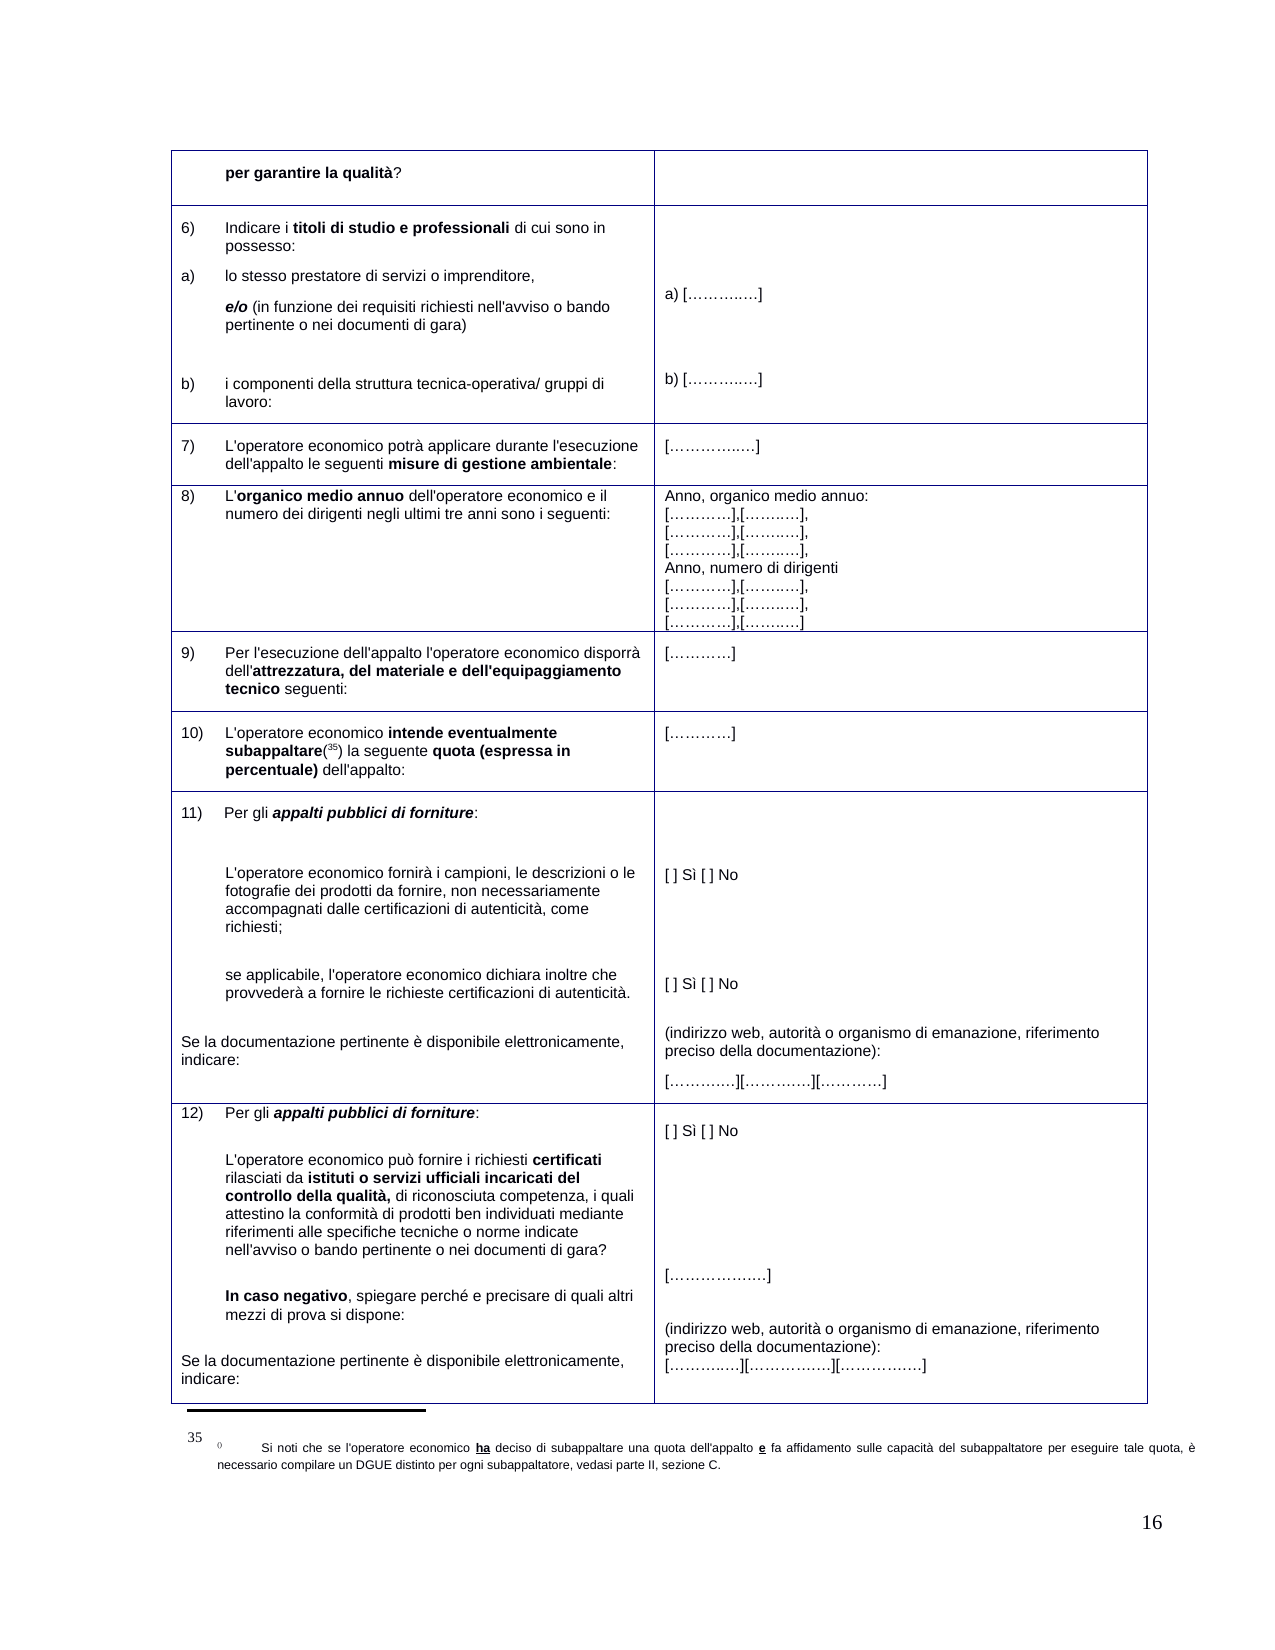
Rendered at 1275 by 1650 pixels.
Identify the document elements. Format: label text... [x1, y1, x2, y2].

table_cell […………..…] [655, 424, 1147, 485]
table_cell [655, 151, 1147, 205]
table_cell 10) L'operatore economico intende eventualmente subappaltare() la seguente quota (espressa in percentuale) dell'appalto: [172, 712, 654, 791]
table_cell 7) L'operatore economico potrà applicare durante l'esecuzione dell'appalto le seguenti misure di gestione ambientale: [172, 424, 654, 485]
table_cell Anno, organico medio annuo: […………],[……..…], […………],[……..…], […………],[……..…], Anno, numero di dirigenti […………],[……..…], […………],[……..…], […………],[……..…] [655, 486, 1147, 631]
table_cell 6) Indicare i titoli di studio e professionali di cui sono in possesso: a) lo stesso prestatore di servizi o imprenditore, e/o (in funzione dei requisiti richiesti nell'avviso o bando pertinente o nei documenti di gara) b) i componenti della struttura tecnica-operativa/ gruppi di lavoro: [172, 206, 654, 423]
table_cell per garantire la qualità? [172, 151, 654, 205]
table_cell [ ] Sì [ ] No […………….…] (indirizzo web, autorità o organismo di emanazione, riferimento preciso della documentazione): [………..…][………….…][………….…] [655, 1104, 1147, 1403]
table_cell 12) Per gli appalti pubblici di forniture: L'operatore economico può fornire i richiesti certificati rilasciati da istituti o servizi ufficiali incaricati del controllo della qualità, di riconosciuta competenza, i quali attestino la conformità di prodotti ben individuati mediante riferimenti alle specifiche tecniche o norme indicate nell'avviso o bando pertinente o nei documenti di gara? In caso negativo, spiegare perché e precisare di quali altri mezzi di prova si dispone: Se la documentazione pertinente è disponibile elettronicamente, indicare: [172, 1104, 654, 1403]
table_cell […………] [655, 632, 1147, 711]
table_cell […………] [655, 712, 1147, 791]
table_cell [ ] Sì [ ] No [ ] Sì [ ] No (indirizzo web, autorità o organismo di emanazione, riferimento preciso della documentazione): [……….…][……….…][…………] [655, 792, 1147, 1102]
table_cell a) [………..…] b) [………..…] [655, 206, 1147, 423]
table_cell 8) L'organico medio annuo dell'operatore economico e il numero dei dirigenti negli ultimi tre anni sono i seguenti: [172, 486, 654, 631]
table_cell 9) Per l'esecuzione dell'appalto l'operatore economico disporrà dell'attrezzatura, del materiale e dell'equipaggiamento tecnico seguenti: [172, 632, 654, 711]
table_cell 11) Per gli appalti pubblici di forniture: L'operatore economico fornirà i campioni, le descrizioni o le fotografie dei prodotti da fornire, non necessariamente accompagnati dalle certificazioni di autenticità, come richiesti; se applicabile, l'operatore economico dichiara inoltre che provvederà a fornire le richieste certificazioni di autenticità. Se la documentazione pertinente è disponibile elettronicamente, indicare: [172, 792, 654, 1102]
